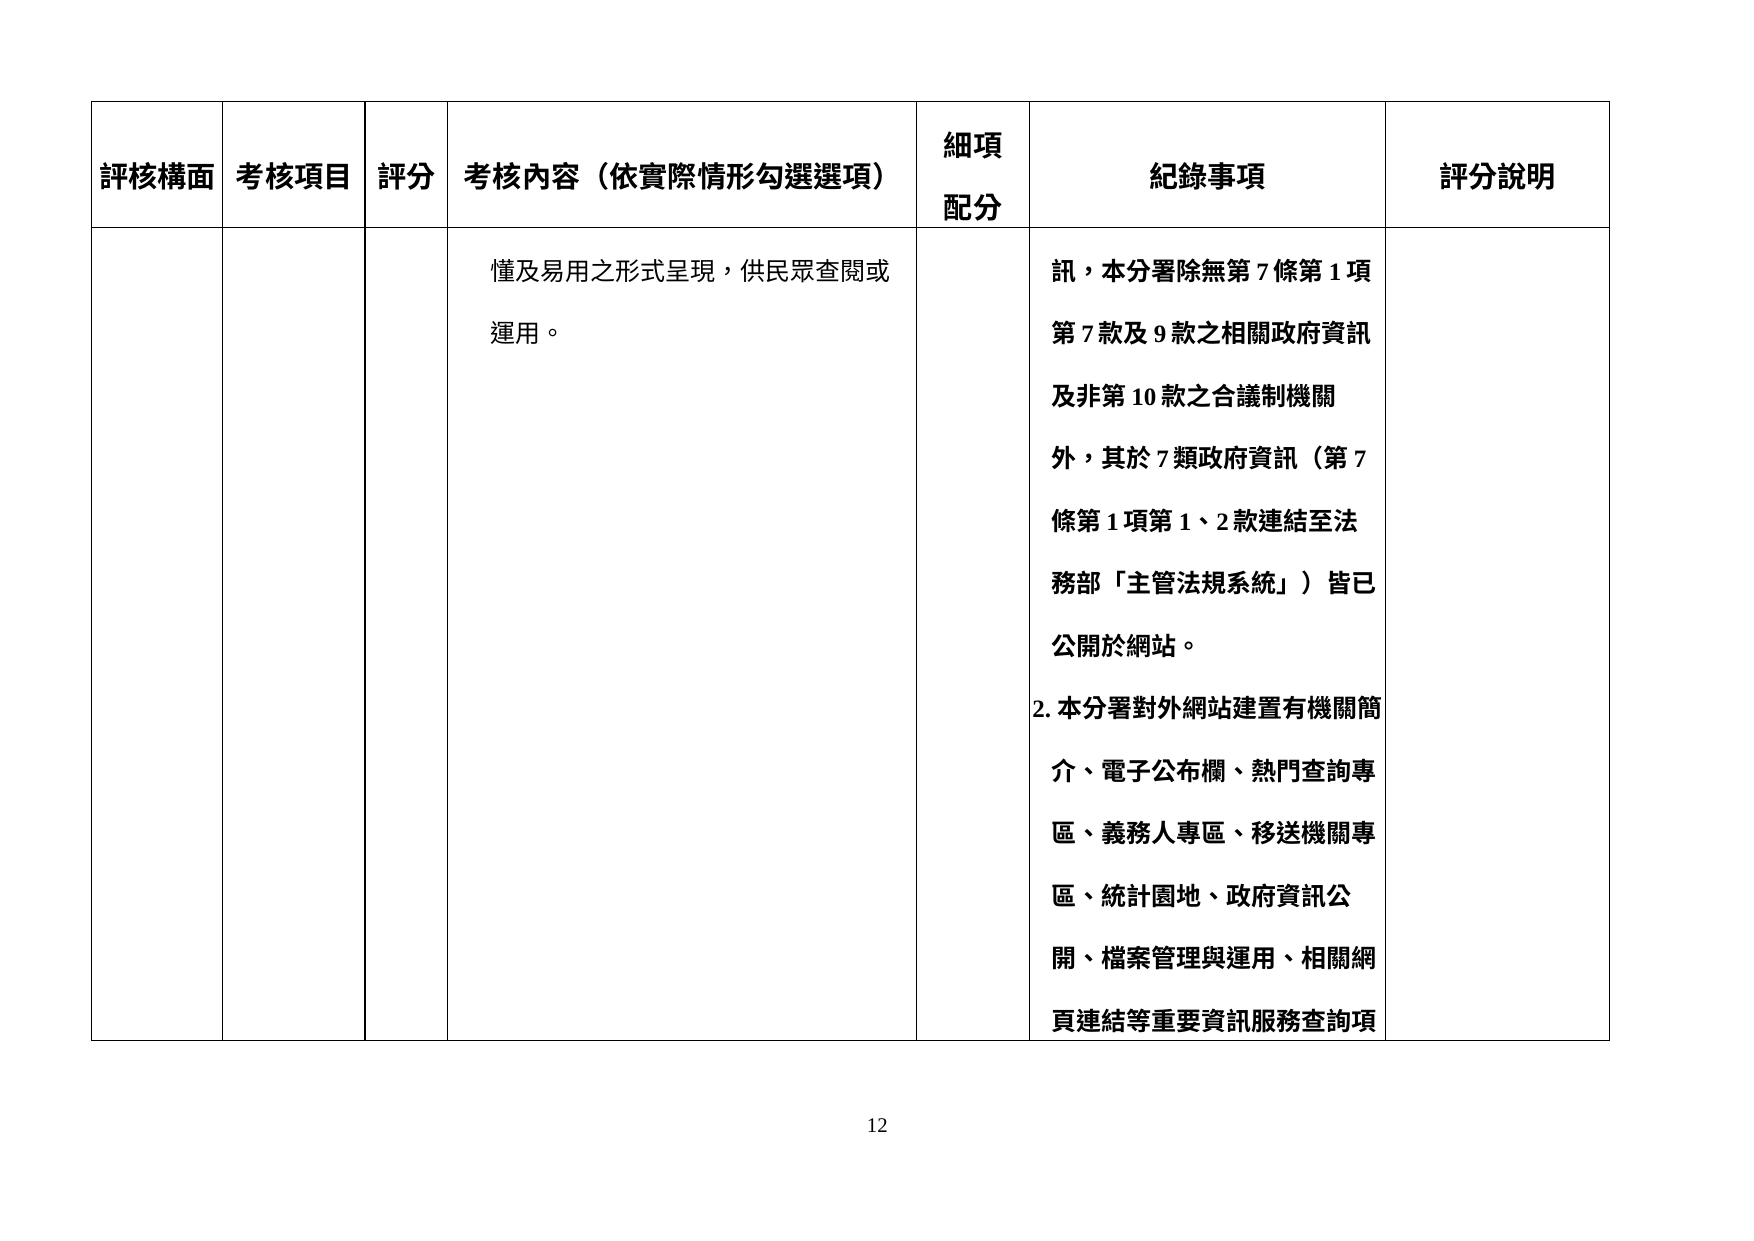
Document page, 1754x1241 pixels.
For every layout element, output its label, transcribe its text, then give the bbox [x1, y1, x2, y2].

table_cell [223, 228, 364, 1040]
table_header 考核內容（依實際情形勾選選項） [448, 102, 916, 227]
table_cell 訊，本分署除無第7條第1項第7款及9款之相關政府資訊及非第10款之合議制機關外，其於7類政府資訊（第7條第1項第1、2款連結至法務部「主管法規系統」）皆已公開於網站。 2. 本分署對外網站建置有機關簡介、電子公布欄、熱門查詢專區、義務人專區、移送機關專區、統計園地、政府資訊公開、檔案管理與運用、相關網頁連結等重要資訊服務查詢項 [1030, 228, 1385, 1040]
table_header 評核構面 [92, 102, 222, 227]
table_cell [92, 228, 222, 1040]
table_cell 應建立業務標準作業流程及處理時限，維持服務措施處理一致性；確保資訊提供、問題回應或申辦案件處理的正確性，並適時檢討改進流程與作業方式。 申辦業務標準作業流程訂定情形(30分) 應提供申辦業務標準作業流程訂定比率及持續檢討情形。 2.服務及時性(40分) 重視民眾申辦案件的處理效率，確保於處理時限內完成。 3.服務人員專業度(30分) 注重服務人員專業度，確保問題回應及 申辦案件處理的正確性。 ■服務人員回應問題正確率達90％以上。 □服務人員回應問題正確率達85％以上。 □服務人員回應問題正確率達80％以上。 □服務人員回應問題正確率達75％以上。 □服務人員回應問題正確率達70％以上。 應提高民眾臨櫃洽公或網站使用的便利性，建置合宜的服務環境，並注重服務人員的禮貌態度；提供民眾易讀、易懂、易用的服務資訊及進度查詢管道，提升服務流程透明度。 服務設施合宜程度(20分) ■除提供「核心設施」外，另備有「一般設施」供民眾使用，且有必要的使用說明與管理，確保設施品質。 □提供「核心設施」供民眾使用，且有必要的使用說明與管理，並定期檢查與充實，確保設施品質。 □提供「核心設施」供民眾使用，且有必要的使用說明與管理，確保設施品質。 網站使用便利性(20分) （1）機關網站應方便瀏覽查詢 （2）提供多元及便利的資訊檢索服務 （3）確保網站內容的正確性及有效連結 服務行為的友善性(30分) ■機關電話禮貌測試結果優良。 （測試分數90分以上） □機關電話禮貌測試結果良好。 （測試分數80分以上） 機關電話禮貌測試結果普通。 （測試分數70分以上） 服務資訊透明度(30分) （1）資訊公開(10分) 主動公開服務相關資訊，如服務項目、業務承辦資訊、相關法規、申辦業務標準作業流程、應備表件、書表範例等。公開資訊應以簡明、易讀易懂及易用之形式呈現，供民眾查閱或運用。 （2）資料開放(10分) 從民眾應用面思考，盤點業務資料，並於結構化及去個資識別化後，採開放格式或應用程式介面方式對外開放，供使用者依需求連結下載及利用，並應定期檢視及更新資料。 （3）案件查詢管道(10分) ■提供現場、電話、網路及其他方式（如APP或QR Code等）。 □提供現場、電話及網路查詢。 □提供現場查詢。 瞭解民眾服務需求，檢討既有服務措施，並運用多元策略，提升服務便捷度(100分) 1.建置單一窗口整合服務 2.減除申辦案件需檢附之書表謄本 3.開發線上申辦或跨平台通用服務 4.其他服務作法 關注服務對象屬性、居住地區差異及數位落差情形，運用多元策略，促進服務可近性(100分) 1.客製化服務 2.專人全程服務 3.主動服務 4.其他服務作法 在不同發展條件下，運用自身優勢或克服劣勢，達成特定服務目標之努力或措施(100分) 突破成長(50分) 機關為完成服務遞送，於考量機關任務、服務對象屬性、資源可運用程度後，積極排除各項不利因素達成服務目標所展現之努力與成效。 優質服務(50分) 機關在其核心業務範疇內，於設定服務目標後，運用多元策略，提出符合機關任務且較現有服務措施具有挑戰性，或符合機關特色且更具吸引力、豐富性之其他服務措施。 1.機關運用多元管道蒐集機關成員意見(50分) 2.檢討及改造內部流程，精實作業，減省不必要的審核及行政程序(50分) 機關內部服務精進機制運作情形、創新服務提案情形及採行率(100分) ■機關能否產生源源不絕的創新服務之關鍵所在是組織內部創新機制及運作。 ■機關應詳細說明內部創新提案機制之建立及運作情形，並確保該機制可常態性持續運轉。 洽公環境適切程度（20分） ■民眾對於機關整體洽公環境的滿意度達85％以上。 □民眾對於機關整體洽公環境的滿意度達75％以上。 □民眾對於機關整體洽公環境的滿意度達65％以上。 洽公服務禮儀滿意度（20分） ■民眾對於洽公服務禮儀的滿意度達85％以上。 □民眾對於洽公服務禮儀的滿意度達75％以上。 □民眾對於洽公服務禮儀的滿意度達65％以上。 洽公服務專業性滿意度（20分） ■民眾對於洽公服務專業性的滿意度達85％以上。 □民眾對於洽公服務專業性的滿意度達75％以上。 □民眾對於洽公服務專業性的滿意度達65％以上。 洽公服務措施滿意度（20分） □民眾對於洽公服務措施的滿意度達85％以上。 ■民眾對於洽公服務措施的滿意度達75％以上。 □民眾對於洽公服務措施的滿意度達65％以上。 內部同仁滿意度（20分） ■內部同仁對於機關的滿意度達85％以上。 □內部同仁對於機關的滿意度達75％以上。 □內部同仁對於機關的滿意度達65％以上。 針對民眾意見、抱怨及陳情等，積極回應，有效協助民眾解決問題(100分) 1.民眾意見回應處理機制 2.民眾意見回應處理情形 3.陳情案件處理滿意度調查 4.陳情案件檢討改善情形 開放參與在基礎服務、服務遞送、服務量能及服務評價等構面不同運用方式(50分) 創新性在基礎服務、服務遞送、服務量能及服務評價等構面不同運用方式(50分) [448, 228, 916, 1040]
table_header 評分說明 [1386, 102, 1609, 227]
table_cell [917, 228, 1029, 1040]
table_header 評分 [366, 102, 447, 227]
table_header 細項 配分 [917, 102, 1029, 227]
table_cell [366, 228, 447, 1040]
table_cell [1386, 228, 1609, 1040]
table_header 考核項目 [223, 102, 364, 227]
table_header 紀錄事項 [1030, 102, 1385, 227]
